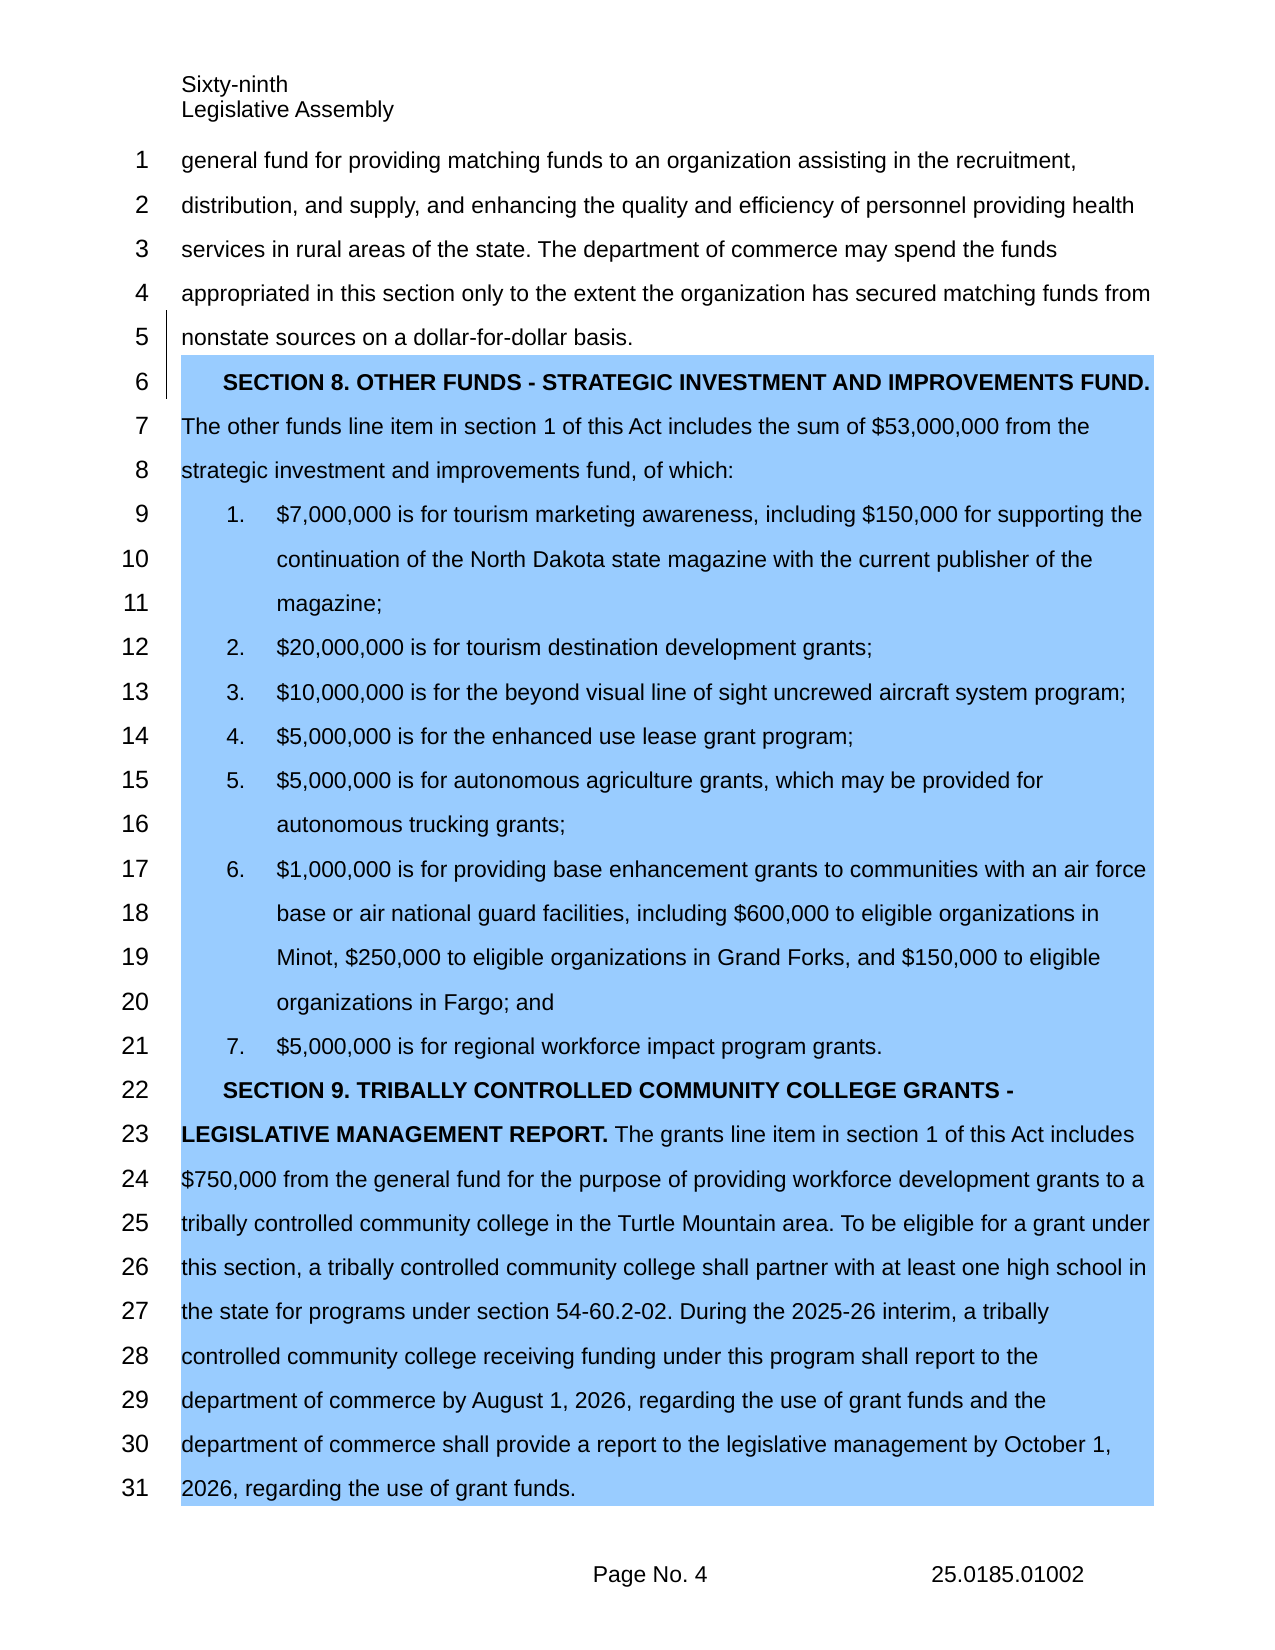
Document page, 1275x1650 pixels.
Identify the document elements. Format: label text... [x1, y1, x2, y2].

text 3. $10,000,000 is for the beyond visual line of sight uncrewed aircraft system program; [181, 664, 1154, 709]
text SECTION 9. TRIBALLY CONTROLLED COMMUNITY COLLEGE GRANTS - LEGISLATIVE MANAGEMENT REPORT. The grants line item in section 1 of this Act includes $750,000 from the general fund for the purpose of providing workforce development grants to a tribally controlled community college in the Turtle Mountain area. To be eligible for a grant under this section, a tribally controlled community college shall partner with at least one high school in the state for programs under section 54‑60.2‑02. During the 2025‑26 interim, a tribally controlled community college receiving funding under this program shall report to the department of commerce by August 1, 2026, regarding the use of grant funds and the department of commerce shall provide a report to the legislative management by October 1, 2026, regarding the use of grant funds. [181, 1063, 1154, 1506]
text 4. $5,000,000 is for the enhanced use lease grant program; [181, 709, 1154, 753]
text 2. $20,000,000 is for tourism destination development grants; [181, 620, 1154, 664]
text SECTION 8. OTHER FUNDS - STRATEGIC INVESTMENT AND IMPROVEMENTS FUND. The other funds line item in section 1 of this Act includes the sum of $53,000,000 from the strategic investment and improvements fund, of which: [181, 355, 1154, 487]
text 7. $5,000,000 is for regional workforce impact program grants. [181, 1019, 1154, 1063]
text 5. $5,000,000 is for autonomous agriculture grants, which may be provided for autonomous trucking grants; [181, 753, 1154, 842]
text general fund for providing matching funds to an organization assisting in the recruitment, distribution, and supply, and enhancing the quality and efficiency of personnel providing health services in rural areas of the state. The department of commerce may spend the funds appropriated in this section only to the extent the organization has secured matching funds from nonstate sources on a dollar-for-dollar basis. [181, 133, 1154, 355]
text 6. $1,000,000 is for providing base enhancement grants to communities with an air force base or air national guard facilities, including $600,000 to eligible organizations in Minot, $250,000 to eligible organizations in Grand Forks, and $150,000 to eligible organizations in Fargo; and [181, 842, 1154, 1019]
text 1. $7,000,000 is for tourism marketing awareness, including $150,000 for supporting the continuation of the North Dakota state magazine with the current publisher of the magazine; [181, 487, 1154, 620]
